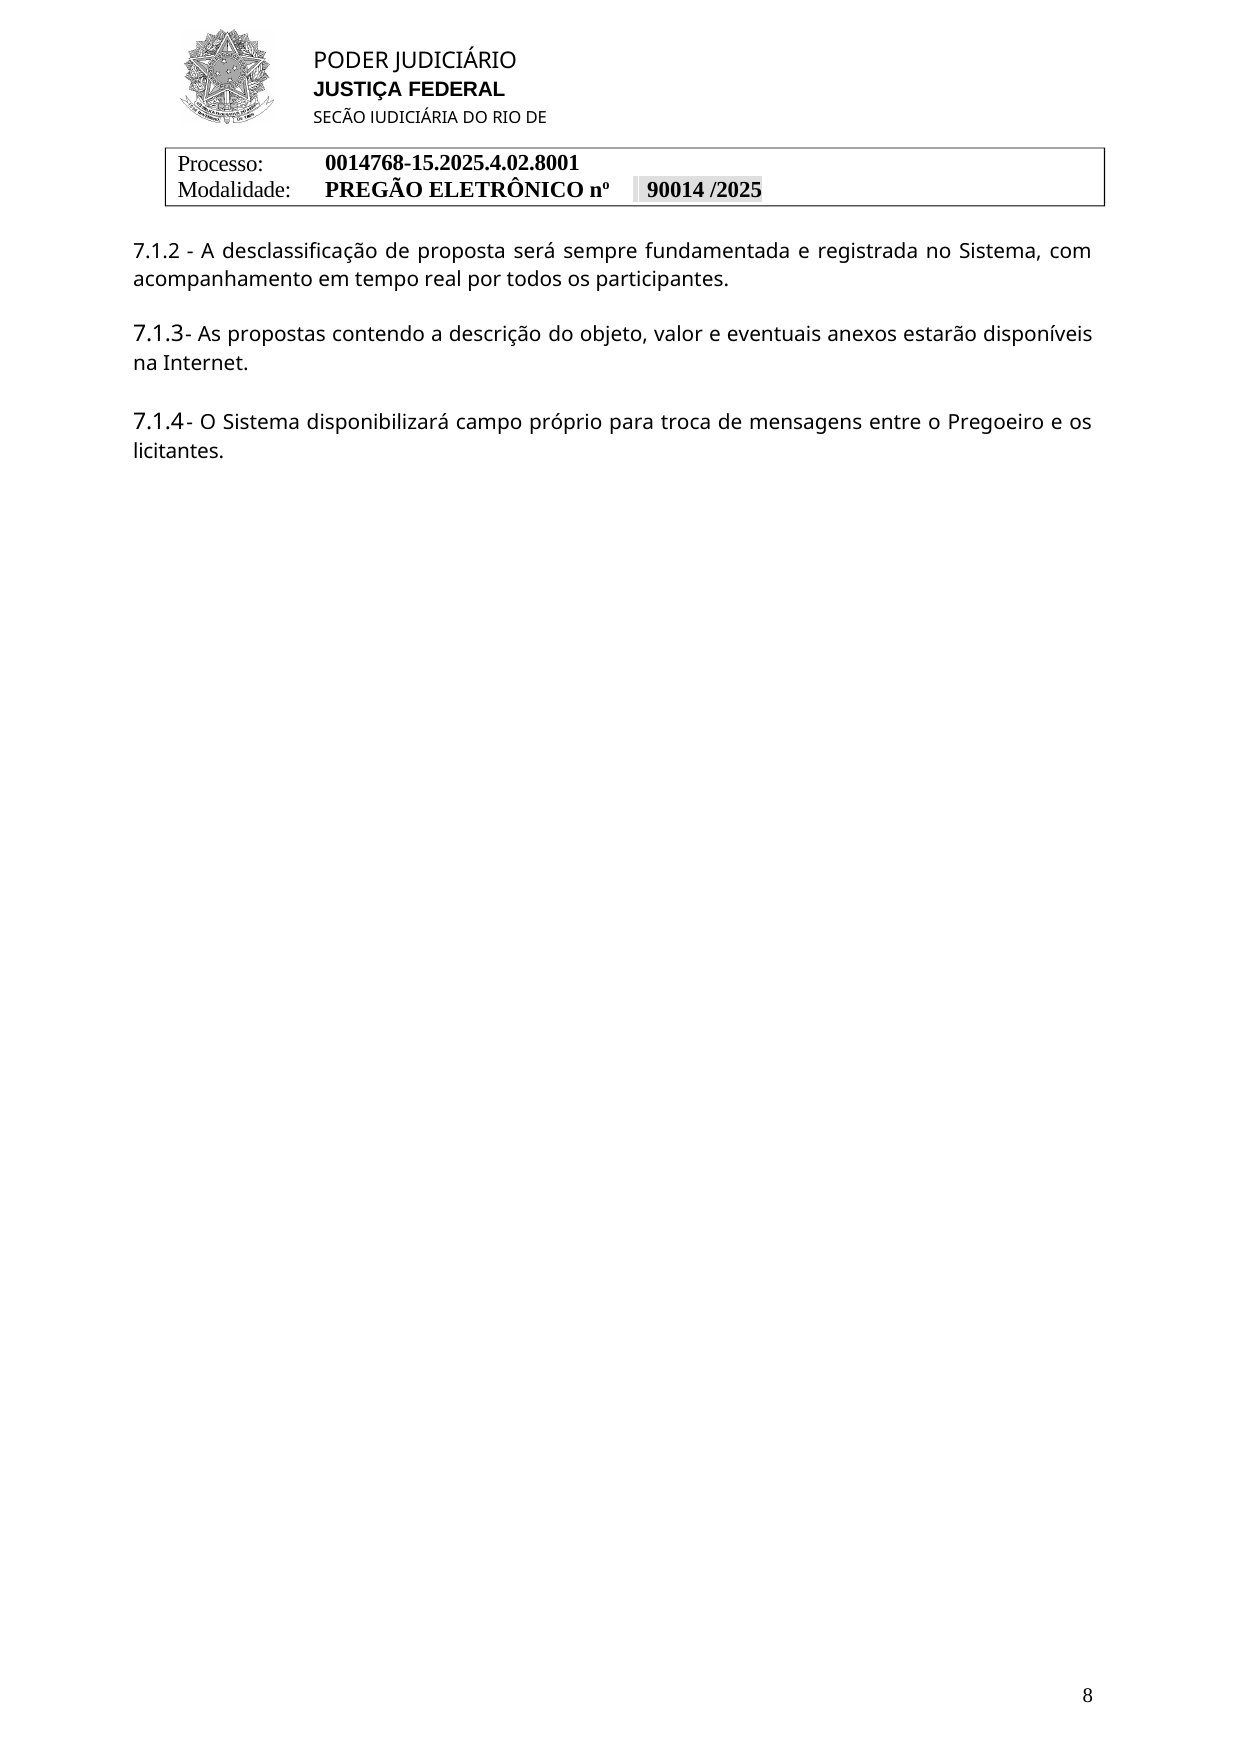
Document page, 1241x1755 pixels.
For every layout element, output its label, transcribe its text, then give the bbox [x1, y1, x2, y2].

list - As propostas contendo a descrição do objeto, valor e eventuais anexos estarão disponíveis na Internet. [133, 316, 1093, 376]
list - O Sistema disponibilizará campo próprio para troca de mensagens entre o Pregoeiro e os licitantes. [133, 405, 1093, 464]
list - A desclassificação de proposta será sempre fundamentada e registrada no Sistema, com acompanhamento em tempo real por todos os participantes. [133, 236, 1093, 293]
